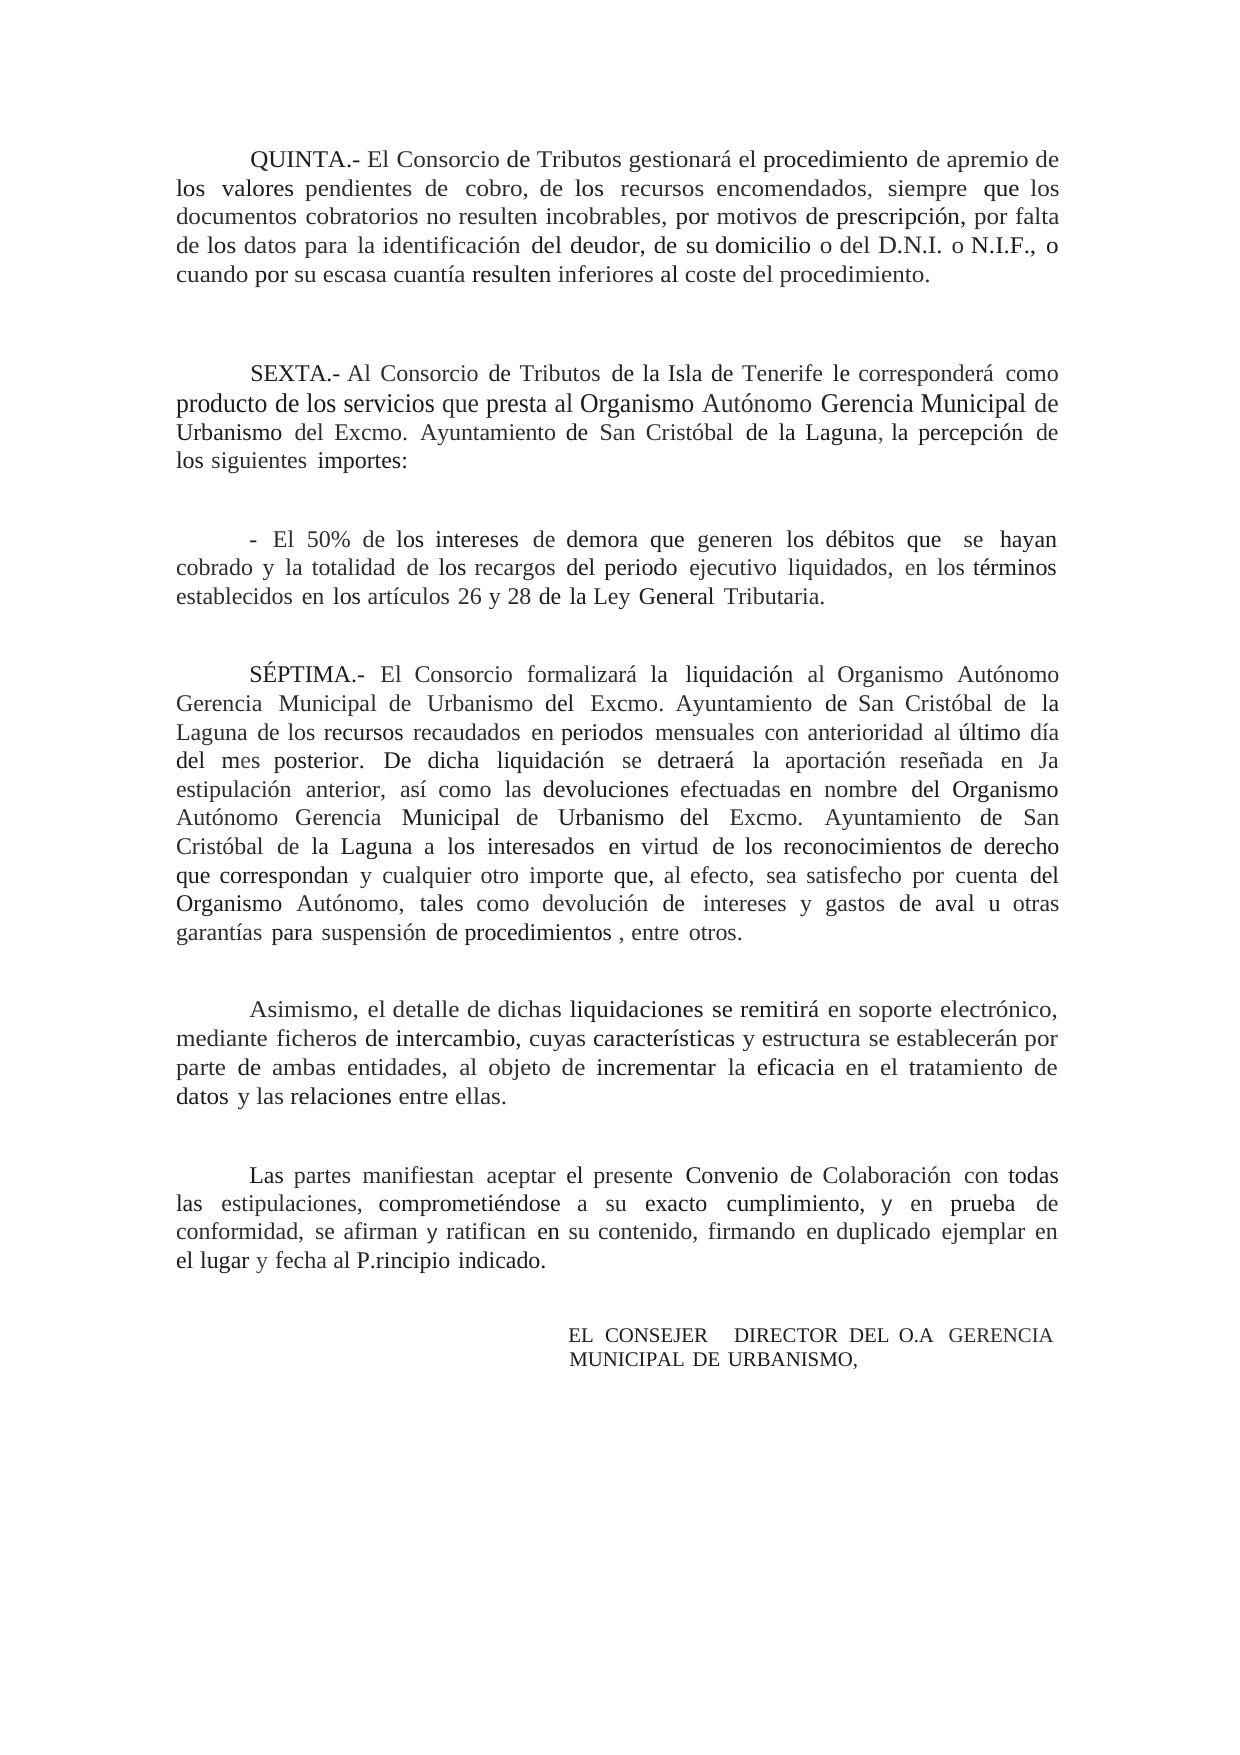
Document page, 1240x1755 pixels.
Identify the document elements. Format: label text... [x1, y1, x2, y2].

text SÉPTIMA.- El Consorcio formalizará la liquidación al Organismo Autónomo Gerencia Municipal de Urbanismo del Excmo. Ayuntamiento de San Cristóbal de la Laguna de los recursos recaudados en periodos mensuales con anterioridad al último día del mes posterior. De dicha liquidación se detraerá la aportación reseñada en Ja estipulación anterior, así como las devoluciones efectuadas en nombre del Organismo Autónomo Gerencia Municipal de Urbanismo del Excmo. Ayuntamiento de San Cristóbal de la Laguna a los interesados en virtud de los reconocimientos de derecho que correspondan y cualquier otro importe que, al efecto, sea satisfecho por cuenta del Organismo Autónomo, tales como devolución de intereses y gastos de aval u otras garantías para suspensión de procedimientos , entre otros. [176, 660, 1059, 946]
text SEXTA.- Al Consorcio de Tributos de la Isla de Tenerife le corresponderá como producto de los servicios que presta al Organismo Autónomo Gerencia Municipal de Urbanismo del Excmo. Ayuntamiento de San Cristóbal de la Laguna, la percepción de los siguientes importes: [176, 359, 1059, 474]
text Asimismo, el detalle de dichas liquidaciones se remitirá en soporte electrónico, mediante ficheros de intercambio, cuyas características y estructura se establecerán por parte de ambas entidades, al objeto de incrementar la eficacia en el tratamiento de datos y las relaciones entre ellas. [176, 995, 1058, 1110]
subtitle QUINTA.- El Consorcio de Tributos gestionará el procedimiento de apremio de los valores pendientes de cobro, de los recursos encomendados, siempre que los documentos cobratorios no resulten incobrables, por motivos de prescripción, por falta de los datos para la identificación del deudor, de su domicilio o del D.N.I. o N.I.F., o cuando por su escasa cuantía resulten inferiores al coste del procedimiento. [176, 146, 1060, 288]
text Las partes manifiestan aceptar el presente Convenio de Colaboración con todas las estipulaciones, comprometiéndose a su exacto cumplimiento, y en prueba de conformidad, se afirman y ratifican en su contenido, firmando en duplicado ejemplar en el lugar y fecha al P.rincipio indicado. [176, 1161, 1059, 1273]
subtitle - El 50% de los intereses de demora que generen los débitos que se hayan cobrado y la totalidad de los recargos del periodo ejecutivo liquidados, en los términos establecidos en los artículos 26 y 28 de la Ley General Tributaria. [176, 524, 1058, 609]
text EL CONSEJER DIRECTOR DEL O.A GERENCIA MUNICIPAL DE URBANISMO, [568, 1323, 1056, 1371]
